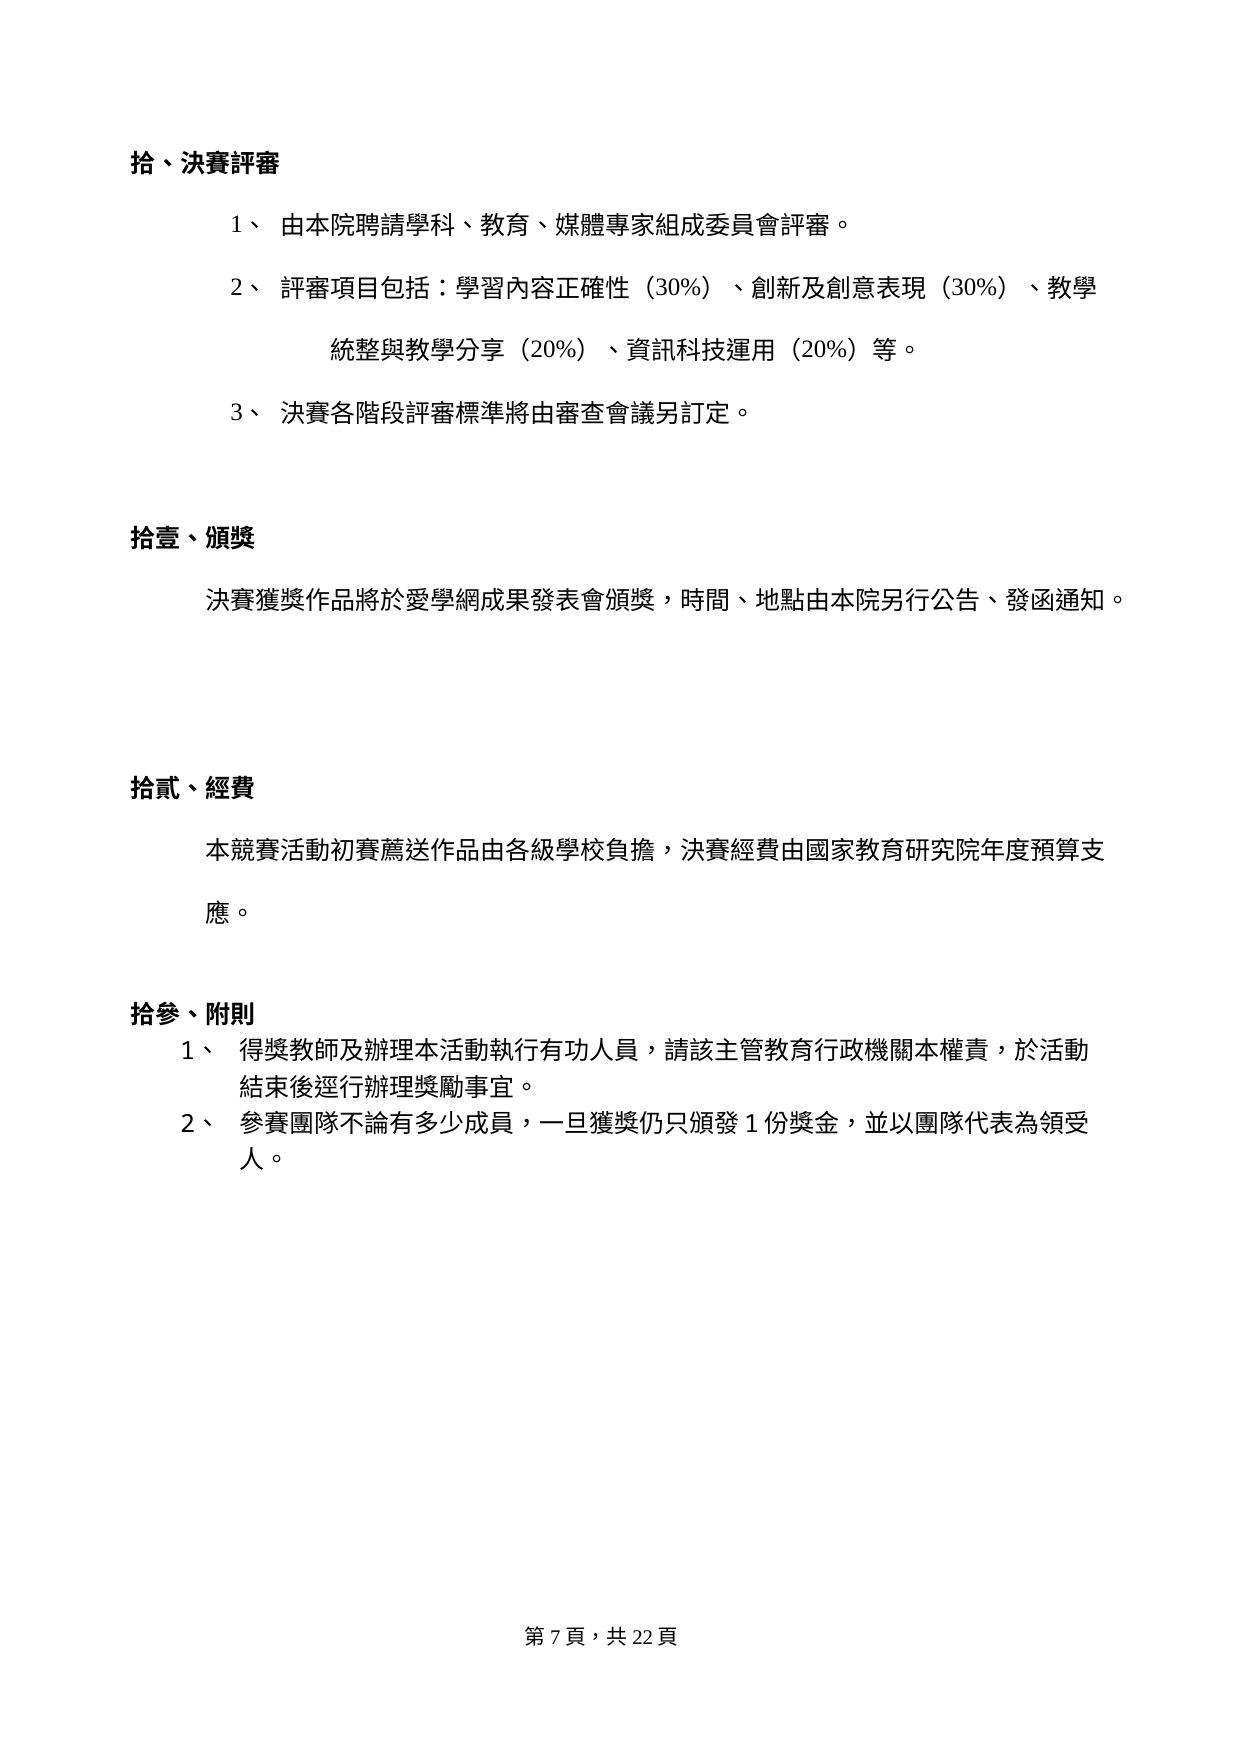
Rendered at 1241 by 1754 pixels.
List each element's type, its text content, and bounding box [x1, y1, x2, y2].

text 本競賽活動初賽薦送作品由各級學校負擔，決賽經費由國家教育研究院年度預算支應。 [205, 807, 1110, 932]
list 決賽各階段評審標準將由審查會議另訂定。 [230, 369, 1110, 432]
text 拾壹、頒獎 [130, 494, 1110, 557]
list 得獎教師及辦理本活動執行有功人員，請該主管教育行政機關本權責，於活動結束後逕行辦理獎勵事宜。 [180, 1031, 1110, 1103]
text 拾、決賽評審 [130, 119, 1110, 182]
text 拾參、附則 [130, 994, 1110, 1031]
text 決賽獲獎作品將於愛學網成果發表會頒獎，時間、地點由本院另行公告、發函通知。 [130, 557, 1110, 682]
list 參賽團隊不論有多少成員，一旦獲獎仍只頒發1份獎金，並以團隊代表為領受人。 [180, 1103, 1110, 1176]
text 拾貳、經費 [130, 744, 1110, 807]
list 由本院聘請學科、教育、媒體專家組成委員會評審。 [230, 182, 1110, 244]
list 評審項目包括：學習內容正確性（30%）、創新及創意表現（30%）、教學統整與教學分享（20%）、資訊科技運用（20%）等。 [230, 244, 1110, 369]
